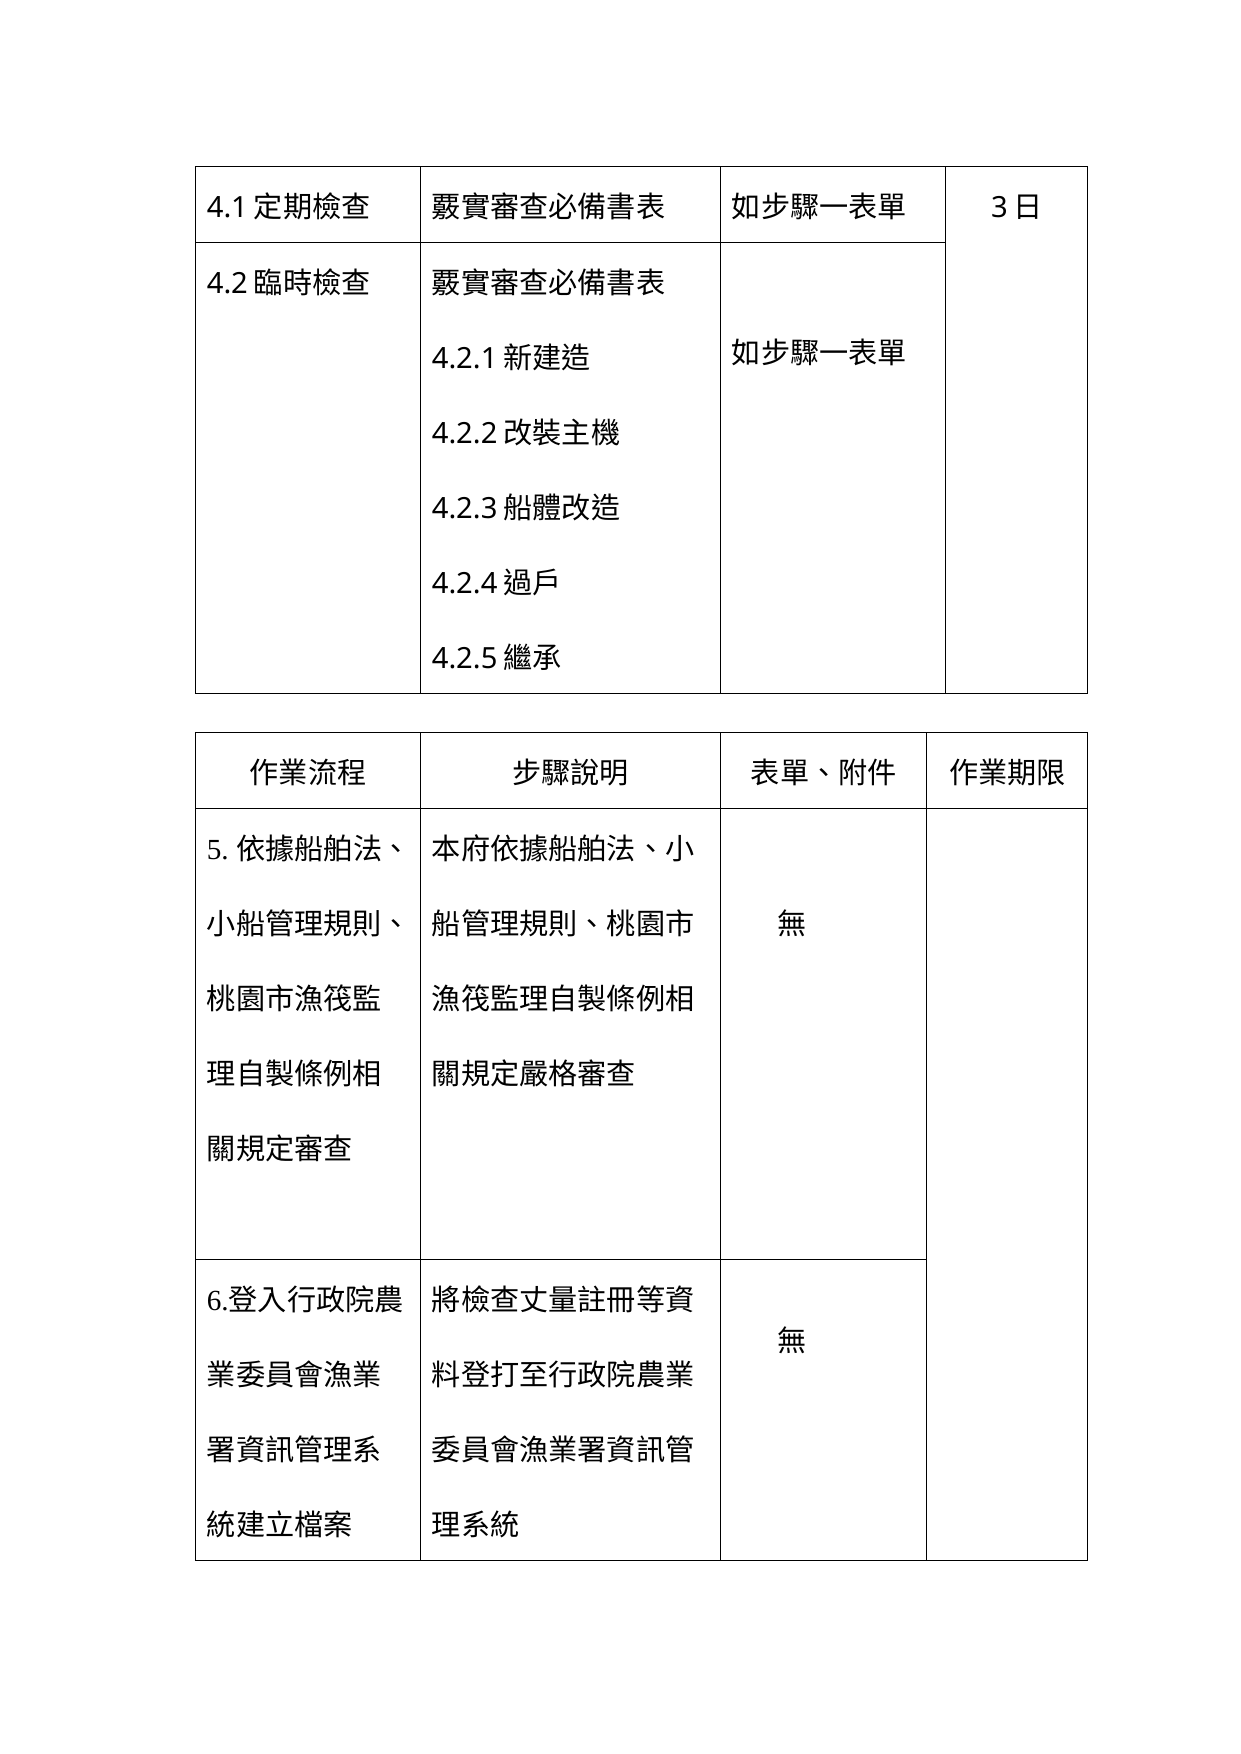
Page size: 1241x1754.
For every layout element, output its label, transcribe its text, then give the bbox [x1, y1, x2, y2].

table_cell 覈實審查必備書表 [421, 167, 720, 242]
table_cell [927, 809, 1087, 1560]
table_cell 5. 依據船舶法、小船管理規則、桃園市漁筏監理自製條例相關規定審查 [196, 809, 420, 1259]
table_cell 無 [721, 809, 926, 1259]
table_cell 如步驟一表單 [721, 243, 945, 693]
table_cell 4.1定期檢查 [196, 167, 420, 242]
table_cell 6.登入行政院農業委員會漁業署資訊管理系統建立檔案 [196, 1260, 420, 1560]
table_header 作業期限 [927, 733, 1087, 808]
table_header 表單、附件 [721, 733, 926, 808]
table_header 步驟說明 [421, 733, 720, 808]
table_cell 將檢查丈量註冊等資料登打至行政院農業委員會漁業署資訊管理系統 [421, 1260, 720, 1560]
table_cell 無 [721, 1260, 926, 1560]
table_cell 如步驟一表單 [721, 167, 945, 242]
table_cell 本府依據船舶法、小船管理規則、桃園市漁筏監理自製條例相關規定嚴格審查 [421, 809, 720, 1259]
table_cell 4.2臨時檢查 [196, 243, 420, 693]
table_cell 覈實審查必備書表 4.2.1新建造 4.2.2改裝主機 4.2.3船體改造 4.2.4過戶 4.2.5繼承 [421, 243, 720, 693]
table_header 作業流程 [196, 733, 420, 808]
table_cell 3日 [946, 167, 1087, 693]
